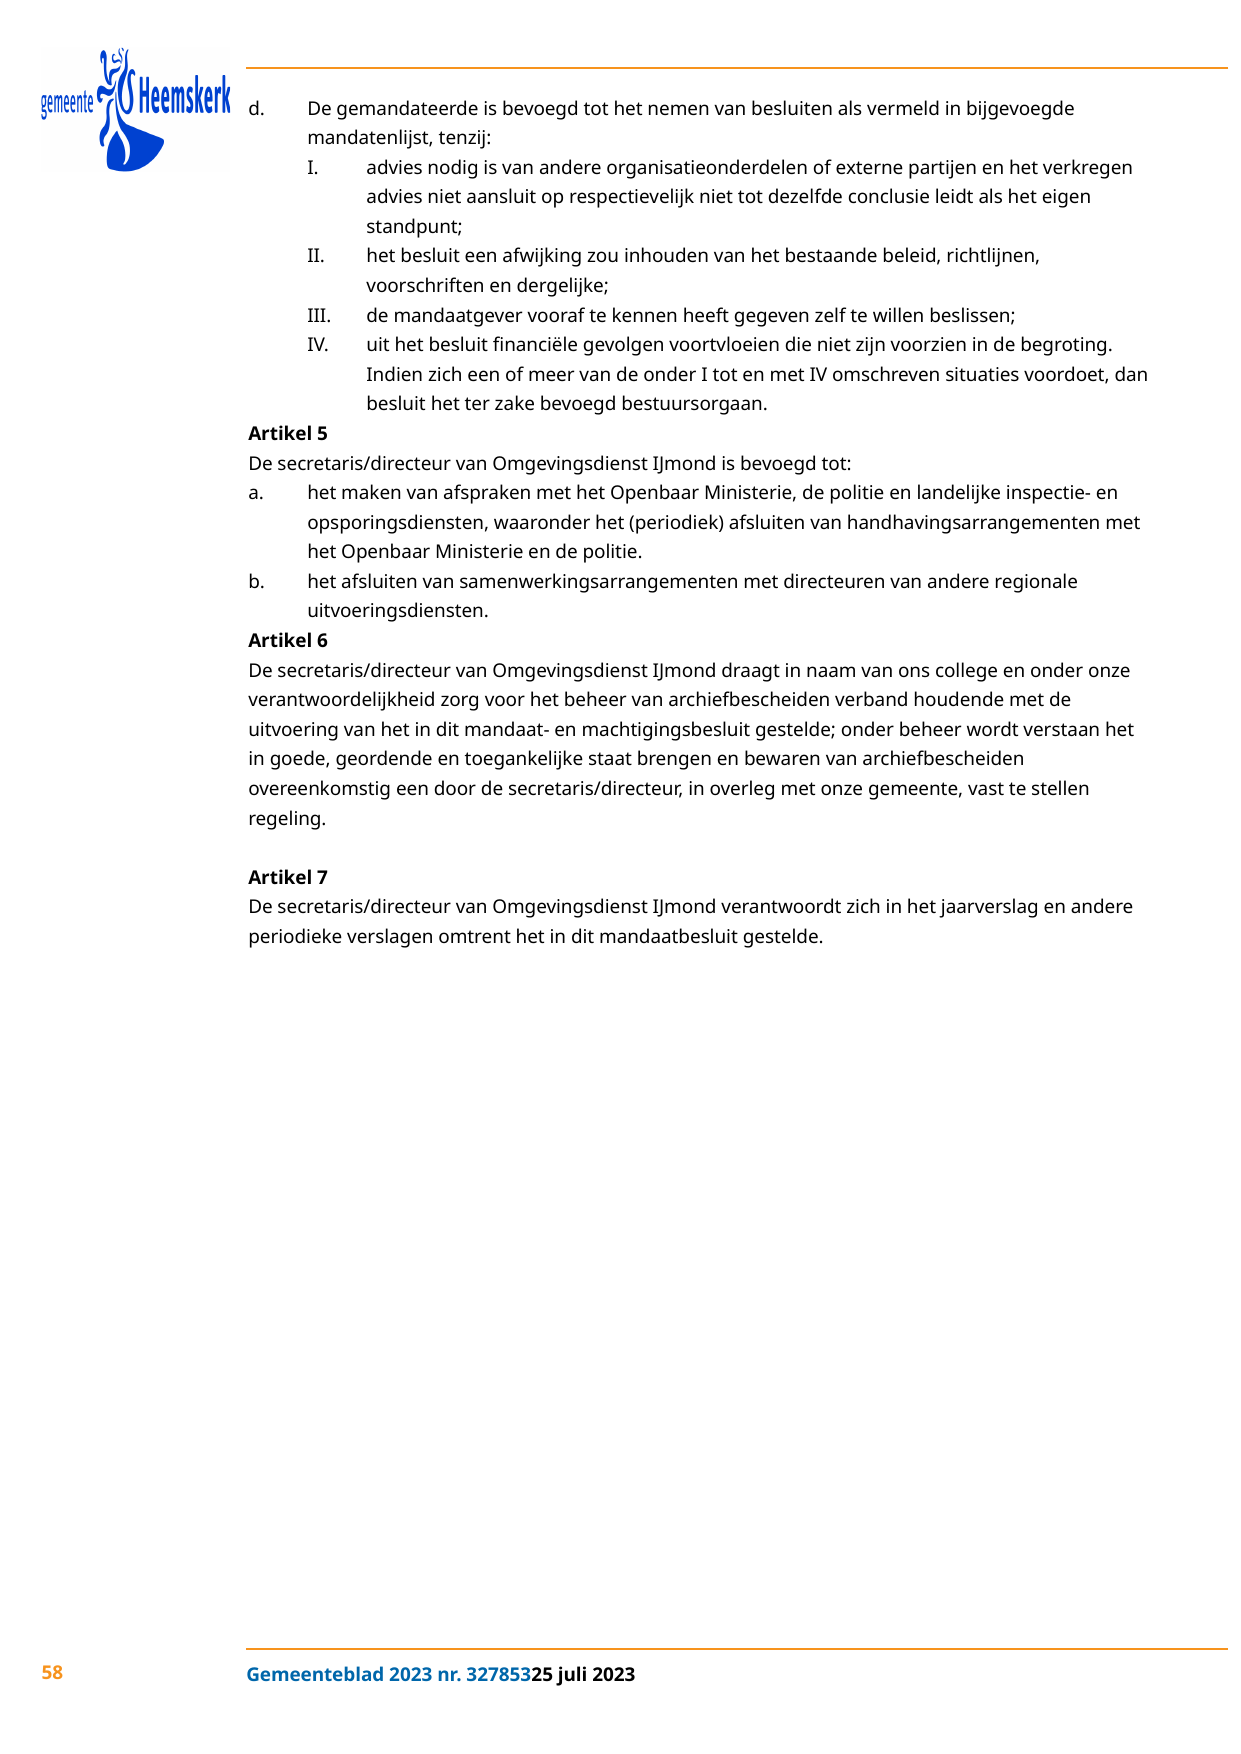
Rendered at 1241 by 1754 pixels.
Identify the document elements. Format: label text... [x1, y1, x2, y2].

list De gemandateerde is bevoegd tot het nemen van besluiten als vermeld in bijgevoegde mandatenlijst, tenzij: [248, 95, 1152, 150]
text Artikel 7 [248, 864, 1152, 890]
list het besluit een afwijking zou inhouden van het bestaande beleid, richtlijnen, voorschriften en dergelijke; [307, 243, 1152, 298]
text De secretaris/directeur van Omgevingsdienst IJmond is bevoegd tot: [248, 450, 1152, 476]
text De secretaris/directeur van Omgevingsdienst IJmond verantwoordt zich in het jaarverslag en andere periodieke verslagen omtrent het in dit mandaatbesluit gestelde. [248, 893, 1152, 949]
list het maken van afspraken met het Openbaar Ministerie, de politie en landelijke inspectie- en opsporingsdiensten, waaronder het (periodiek) afsluiten van handhavingsarrangementen met het Openbaar Ministerie en de politie. [248, 479, 1152, 564]
text De secretaris/directeur van Omgevingsdienst IJmond draagt in naam van ons college en onder onze verantwoordelijkheid zorg voor het beheer van archiefbescheiden verband houdende met de uitvoering van het in dit mandaat- en machtigingsbesluit gestelde; onder beheer wordt verstaan het in goede, geordende en toegankelijke staat brengen en bewaren van archiefbescheiden overeenkomstig een door de secretaris/directeur, in overleg met onze gemeente, vast te stellen regeling. [248, 657, 1152, 831]
list advies nodig is van andere organisatieonderdelen of externe partijen en het verkregen advies niet aansluit op respectievelijk niet tot dezelfde conclusie leidt als het eigen standpunt; [307, 154, 1152, 239]
picture [41, 47, 231, 172]
text Artikel 5 [248, 420, 1152, 446]
list het afsluiten van samenwerkingsarrangementen met directeuren van andere regionale uitvoeringsdiensten. [248, 568, 1152, 623]
text Artikel 6 [248, 627, 1152, 653]
list de mandaatgever vooraf te kennen heeft gegeven zelf te willen beslissen; [307, 302, 1152, 328]
list uit het besluit financiële gevolgen voortvloeien die niet zijn voorzien in de begroting. Indien zich een of meer van de onder I tot en met IV omschreven situaties voordoet, dan besluit het ter zake bevoegd bestuursorgaan. [307, 331, 1152, 416]
